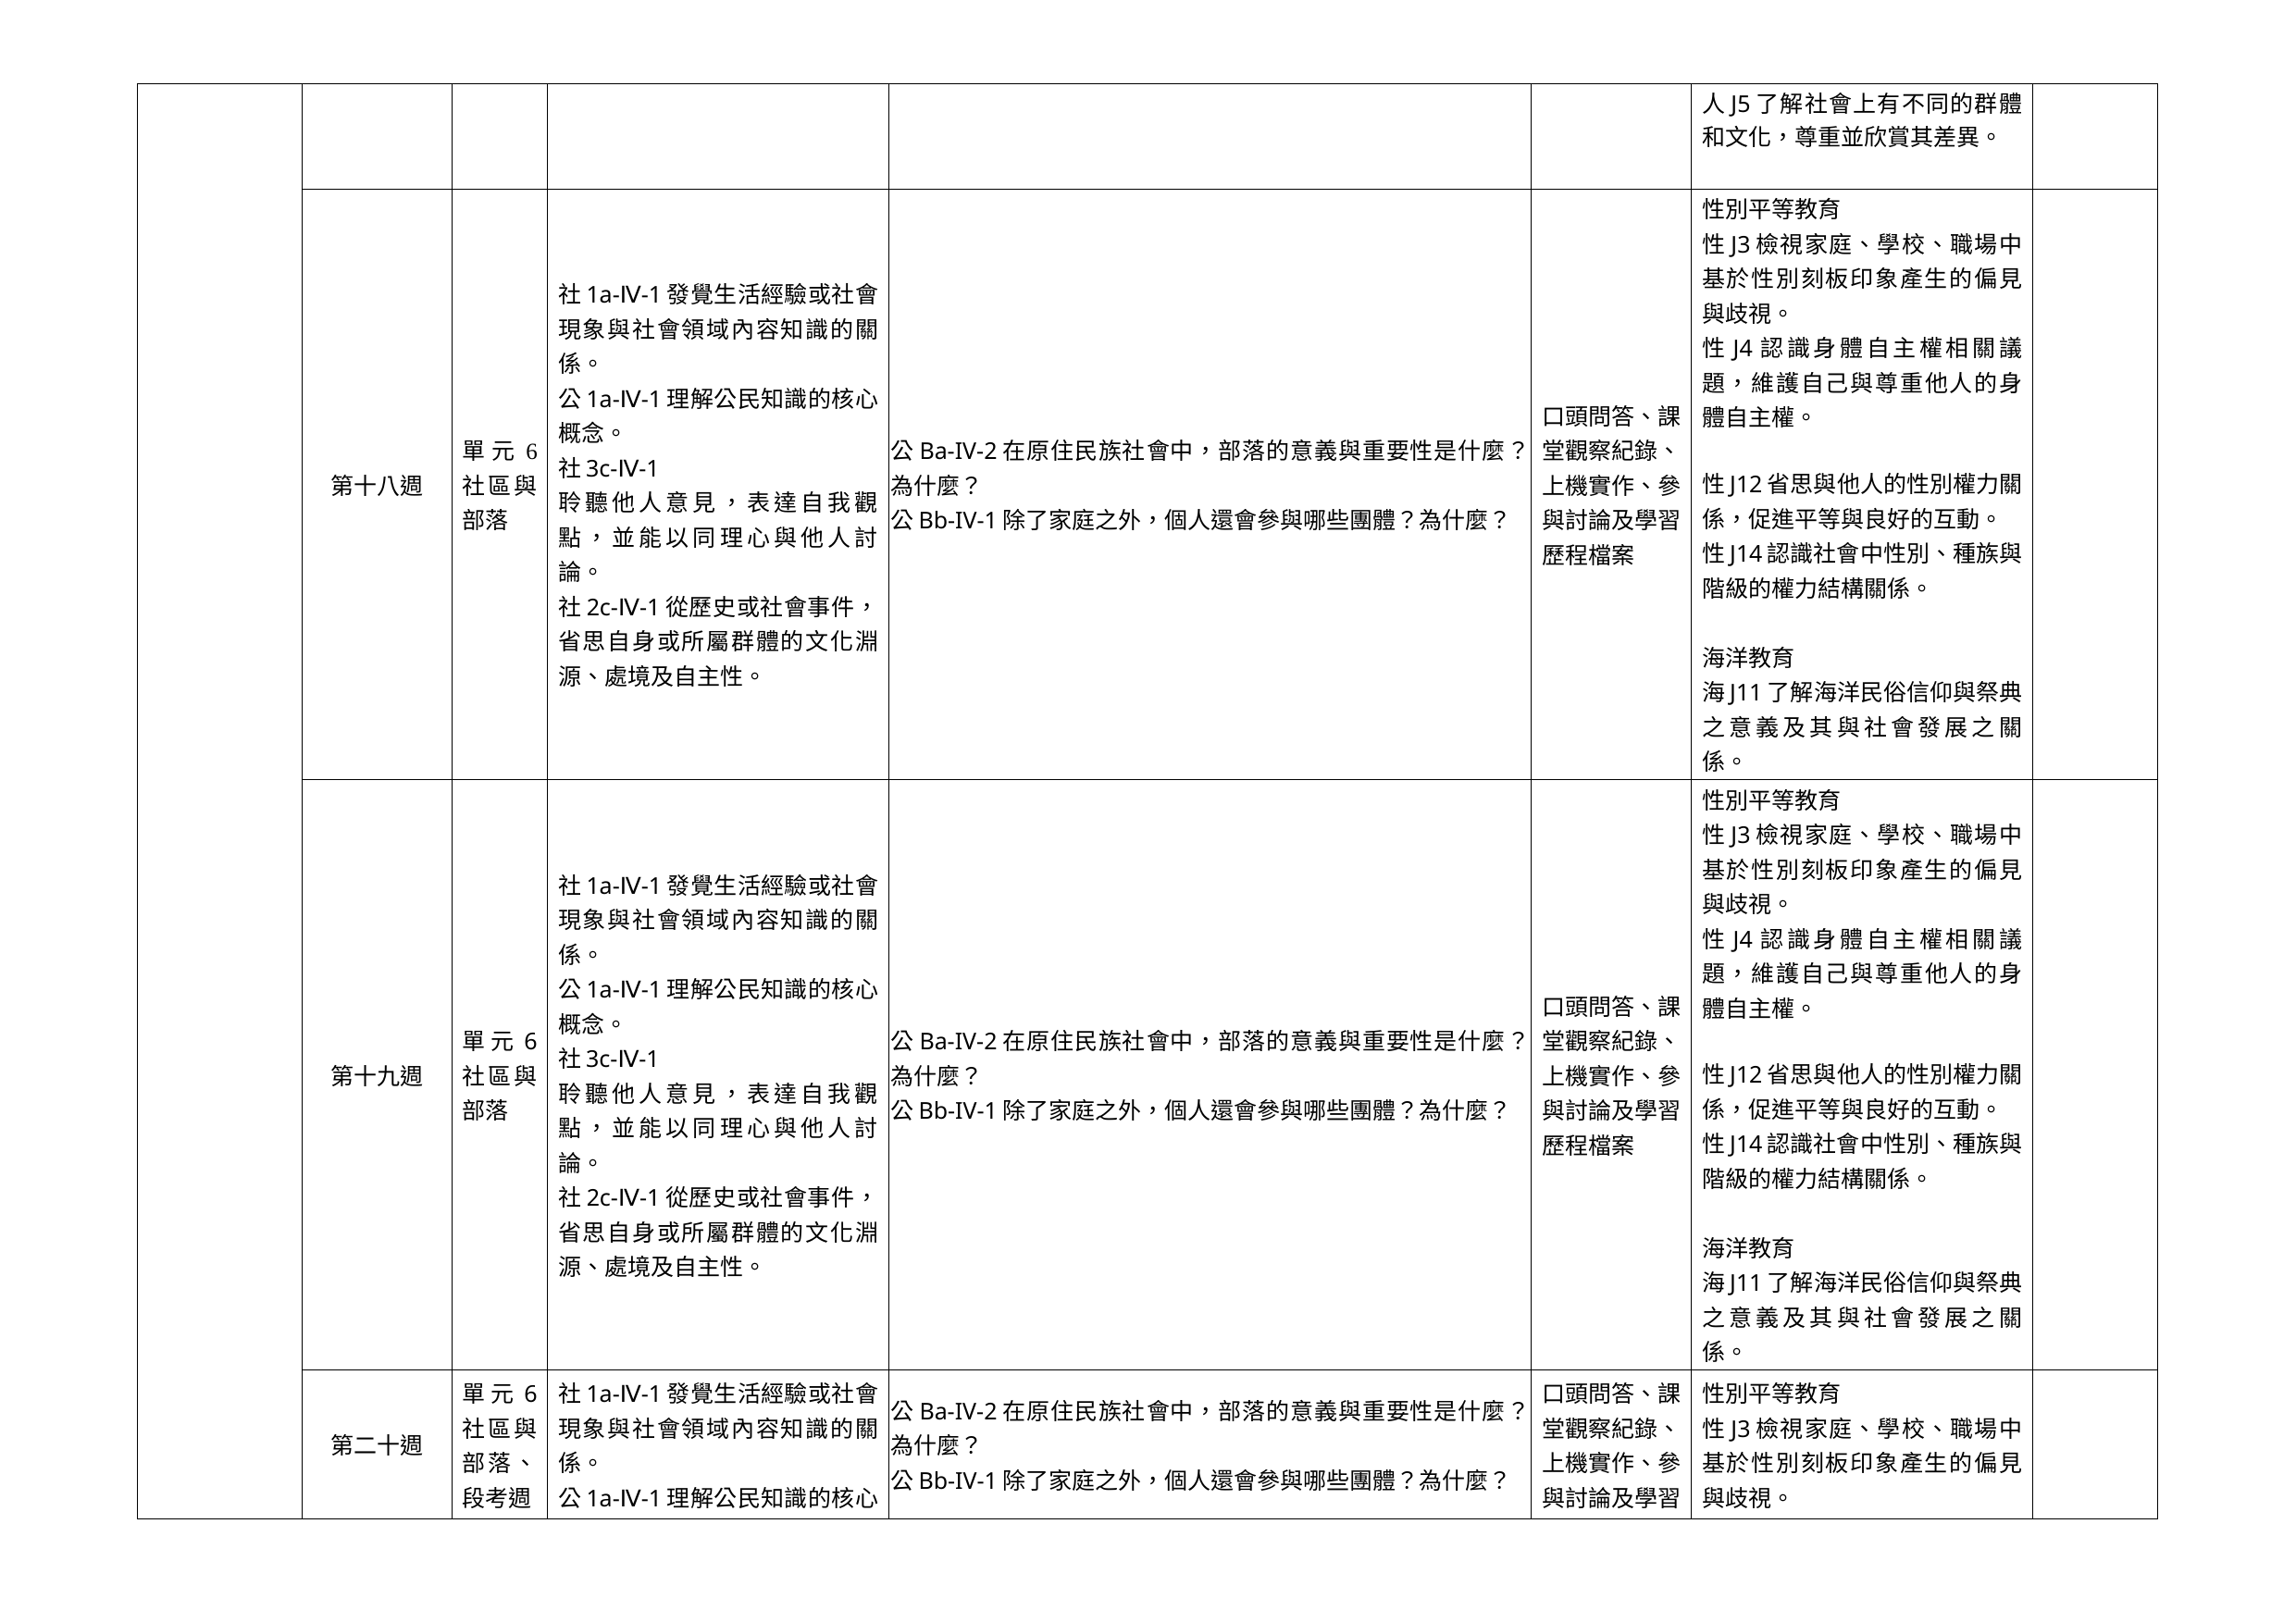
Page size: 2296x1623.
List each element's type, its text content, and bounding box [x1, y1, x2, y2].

table_cell 社1a-Ⅳ-1發覺生活經驗或社會現象與社會領域內容知識的關係。 公1a-Ⅳ-1理解公民知識的核心 [548, 1370, 888, 1518]
table_cell 單元6社區與部落、段考週 [453, 1370, 547, 1518]
table_cell [1532, 84, 1691, 189]
table_cell 口頭問答、課堂觀察紀錄、上機實作、參與討論及學習 [1532, 1370, 1691, 1518]
table_cell 單元6社區與部落 [453, 780, 547, 1369]
table_cell 社1a-Ⅳ-1發覺生活經驗或社會現象與社會領域內容知識的關係。 公1a-Ⅳ-1理解公民知識的核心概念。 社3c-Ⅳ-1 聆聽他人意見，表達自我觀點，並能以同理心與他人討論。 社2c-Ⅳ-1從歷史或社會事件，省思自身或所屬群體的文化淵源、處境及自主性。 [548, 780, 888, 1369]
table_cell [2033, 190, 2157, 779]
table_cell [889, 84, 1531, 189]
table_cell 社1a-Ⅳ-1發覺生活經驗或社會現象與社會領域內容知識的關係。 公1a-Ⅳ-1理解公民知識的核心概念。 社3c-Ⅳ-1 聆聽他人意見，表達自我觀點，並能以同理心與他人討論。 社2c-Ⅳ-1從歷史或社會事件，省思自身或所屬群體的文化淵源、處境及自主性。 [548, 190, 888, 779]
table_cell 性別平等教育 性J3檢視家庭、學校、職場中基於性別刻板印象產生的偏見與歧視。 性J4認識身體自主權相關議題，維護自己與尊重他人的身體自主權。 性J12省思與他人的性別權力關係，促進平等與良好的互動。 性J14認識社會中性別、種族與階級的權力結構關係。 海洋教育 海J11了解海洋民俗信仰與祭典之意義及其與社會發展之關係。 [1692, 780, 2032, 1369]
table_cell 第二十週 [303, 1370, 452, 1518]
table_cell 第十八週 [303, 190, 452, 779]
table_cell [2033, 780, 2157, 1369]
table_cell 口頭問答、課堂觀察紀錄、上機實作、參與討論及學習歷程檔案 [1532, 780, 1691, 1369]
table_cell 公Ba-IV-2在原住民族社會中，部落的意義與重要性是什麼？為什麼？ 公Bb-IV-1除了家庭之外，個人還會參與哪些團體？為什麼？ [889, 1370, 1531, 1518]
table_cell 公Ba-IV-2在原住民族社會中，部落的意義與重要性是什麼？為什麼？ 公Bb-IV-1除了家庭之外，個人還會參與哪些團體？為什麼？ [889, 190, 1531, 779]
table_cell 單元6社區與部落 [453, 190, 547, 779]
table_cell 口頭問答、課堂觀察紀錄、上機實作、參與討論及學習歷程檔案 [1532, 190, 1691, 779]
table_cell [2033, 1370, 2157, 1518]
table_cell [2033, 84, 2157, 189]
table_cell 性別平等教育 性J3檢視家庭、學校、職場中基於性別刻板印象產生的偏見與歧視。 性J4認識身體自主權相關議題，維護自己與尊重他人的身體自主權。 性J12省思與他人的性別權力關係，促進平等與良好的互動。 性J14認識社會中性別、種族與階級的權力結構關係。 海洋教育 海J11了解海洋民俗信仰與祭典之意義及其與社會發展之關係。 [1692, 190, 2032, 779]
table_cell [303, 84, 452, 189]
table_cell [548, 84, 888, 189]
table_cell 第十九週 [303, 780, 452, 1369]
table_cell 人J5了解社會上有不同的群體和文化，尊重並欣賞其差異。 [1692, 84, 2032, 189]
table_cell [453, 84, 547, 189]
table_cell 公Ba-IV-2在原住民族社會中，部落的意義與重要性是什麼？為什麼？ 公Bb-IV-1除了家庭之外，個人還會參與哪些團體？為什麼？ [889, 780, 1531, 1369]
table_cell 性別平等教育 性J3檢視家庭、學校、職場中基於性別刻板印象產生的偏見與歧視。 [1692, 1370, 2032, 1518]
